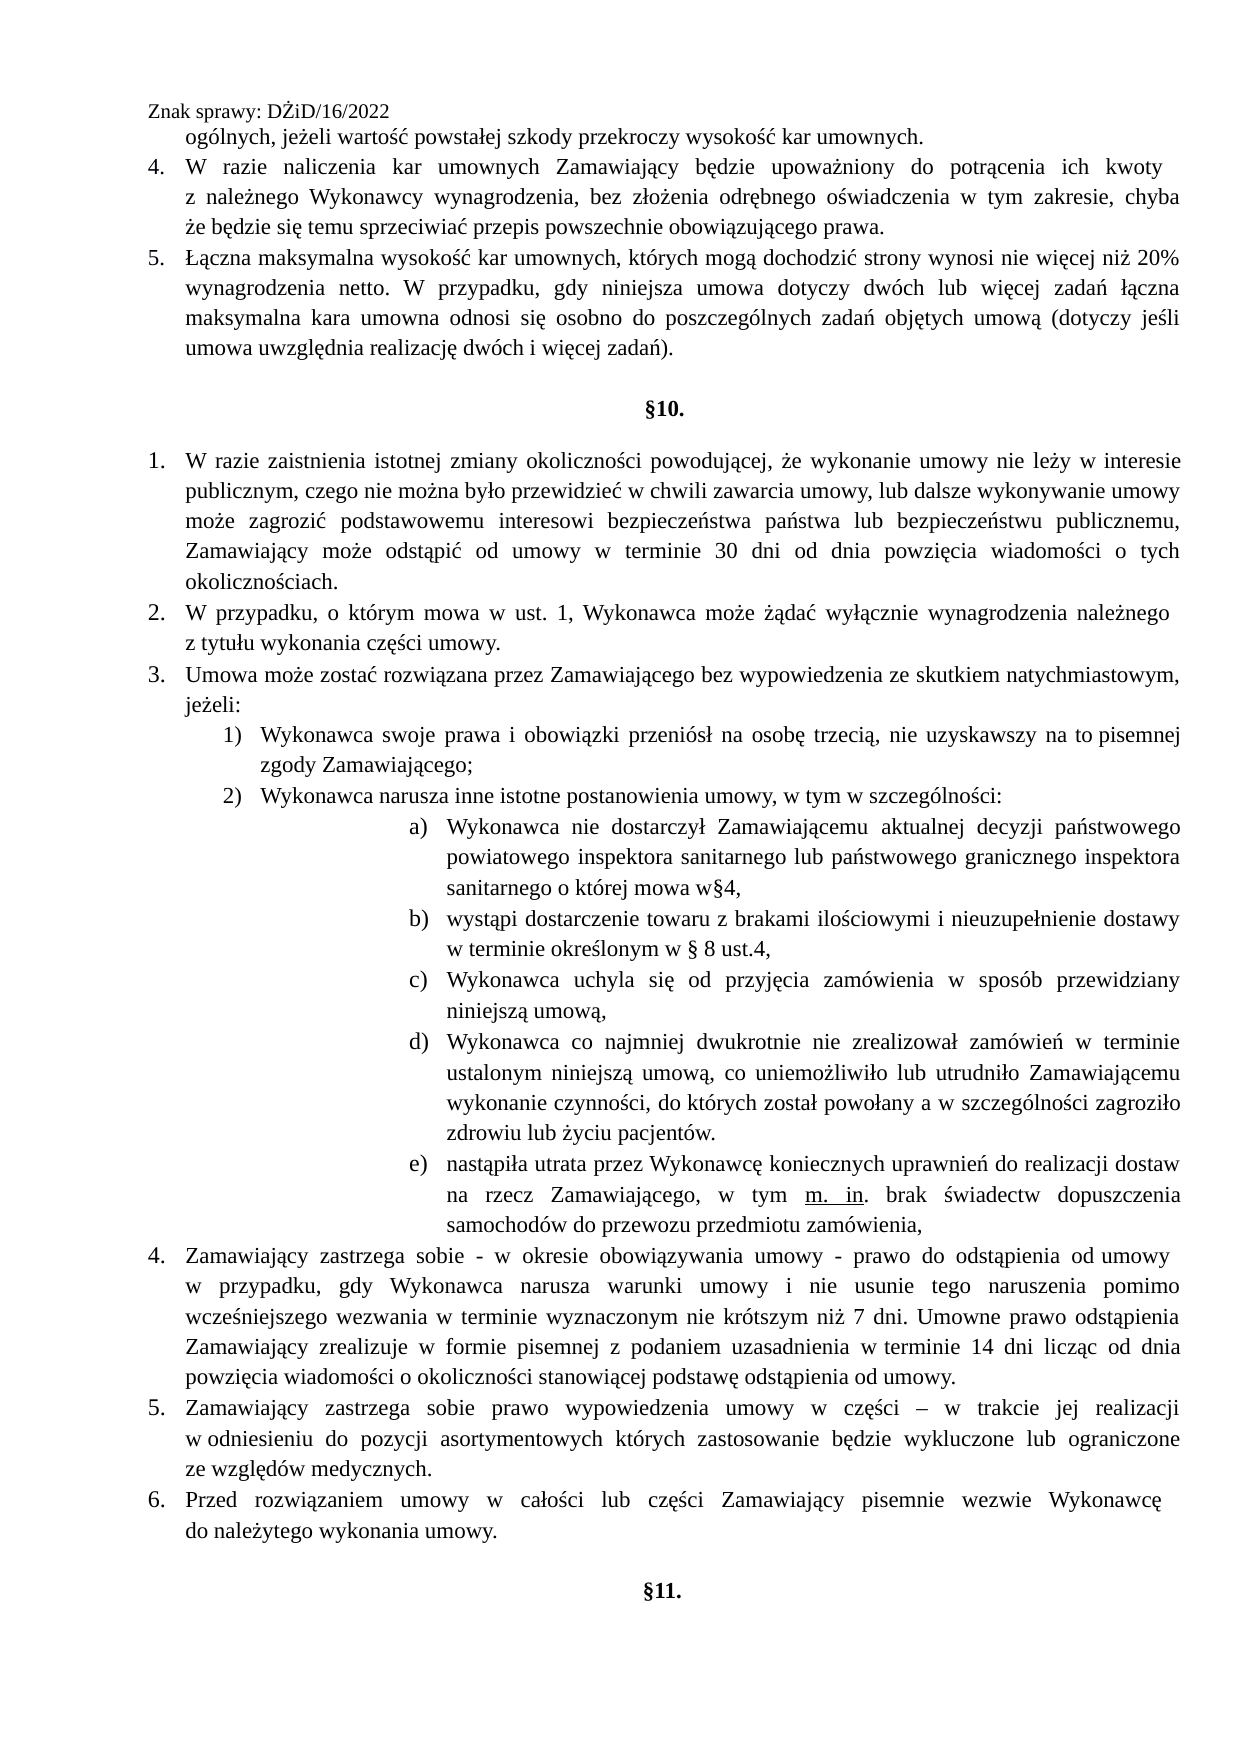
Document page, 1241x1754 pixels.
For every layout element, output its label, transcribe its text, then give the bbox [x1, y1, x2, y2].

list Wykonawca narusza inne istotne postanowienia umowy, w tym w szczególności: [223, 782, 1181, 808]
list Umowa może zostać rozwiązana przez Zamawiającego bez wypowiedzenia ze skutkiem natychmiastowym, jeżeli: [148, 660, 1181, 717]
list Zamawiający zastrzega sobie - w okresie obowiązywania umowy - prawo do odstąpienia od umowy w przypadku, gdy Wykonawca narusza warunki umowy i nie usunie tego naruszenia pomimo wcześniejszego wezwania w terminie wyznaczonym nie krótszym niż 7 dni. Umowne prawo odstąpienia Zamawiający zrealizuje w formie pisemnej z podaniem uzasadnienia w terminie 14 dni licząc od dnia powzięcia wiadomości o okoliczności stanowiącej podstawę odstąpienia od umowy. [148, 1241, 1181, 1389]
list wystąpi dostarczenie towaru z brakami ilościowymi i nieuzupełnienie dostawy w terminie określonym w § 8 ust.4, [409, 904, 1181, 962]
list W razie zaistnienia istotnej zmiany okoliczności powodującej, że wykonanie umowy nie leży w interesie publicznym, czego nie można było przewidzieć w chwili zawarcia umowy, lub dalsze wykonywanie umowy może zagrozić podstawowemu interesowi bezpieczeństwa państwa lub bezpieczeństwu publicznemu, Zamawiający może odstąpić od umowy w terminie 30 dni od dnia powzięcia wiadomości o tych okolicznościach. [148, 446, 1181, 594]
list Wykonawca nie dostarczył Zamawiającemu aktualnej decyzji państwowego powiatowego inspektora sanitarnego lub państwowego granicznego inspektora sanitarnego o której mowa w§4, [409, 812, 1181, 900]
list Łączna maksymalna wysokość kar umownych, których mogą dochodzić strony wynosi nie więcej niż 20% wynagrodzenia netto. W przypadku, gdy niniejsza umowa dotyczy dwóch lub więcej zadań łączna maksymalna kara umowna odnosi się osobno do poszczególnych zadań objętych umową (dotyczy jeśli umowa uwzględnia realizację dwóch i więcej zadań). [148, 244, 1181, 361]
list Wykonawca swoje prawa i obowiązki przeniósł na osobę trzecią, nie uzyskawszy na to pisemnej zgody Zamawiającego; [223, 721, 1181, 778]
list Zamawiający zastrzega sobie prawo wypowiedzenia umowy w części – w trakcie jej realizacji w odniesieniu do pozycji asortymentowych których zastosowanie będzie wykluczone lub ograniczone ze względów medycznych. [148, 1393, 1181, 1481]
list Wykonawca co najmniej dwukrotnie nie zrealizował zamówień w terminie ustalonym niniejszą umową, co uniemożliwiło lub utrudniło Zamawiającemu wykonanie czynności, do których został powołany a w szczególności zagroziło zdrowiu lub życiu pacjentów. [409, 1027, 1181, 1145]
list Wykonawca uchyla się od przyjęcia zamówienia w sposób przewidziany niniejszą umową, [409, 966, 1181, 1023]
list W razie naliczenia kar umownych Zamawiający będzie upoważniony do potrącenia ich kwoty z należnego Wykonawcy wynagrodzenia, bez złożenia odrębnego oświadczenia w tym zakresie, chyba że będzie się temu sprzeciwiać przepis powszechnie obowiązującego prawa. [148, 153, 1181, 240]
list Przed rozwiązaniem umowy w całości lub części Zamawiający pisemnie wezwie Wykonawcę do należytego wykonania umowy. [148, 1485, 1181, 1543]
list ogólnych, jeżeli wartość powstałej szkody przekroczy wysokość kar umownych. [148, 123, 1181, 149]
list nastąpiła utrata przez Wykonawcę koniecznych uprawnień do realizacji dostaw na rzecz Zamawiającego, w tym m. in. brak świadectw dopuszczenia samochodów do przewozu przedmiotu zamówienia, [409, 1149, 1181, 1237]
text §11. [369, 1577, 881, 1603]
list W przypadku, o którym mowa w ust. 1, Wykonawca może żądać wyłącznie wynagrodzenia należnego z tytułu wykonania części umowy. [148, 598, 1181, 656]
text §10. [148, 395, 1181, 421]
